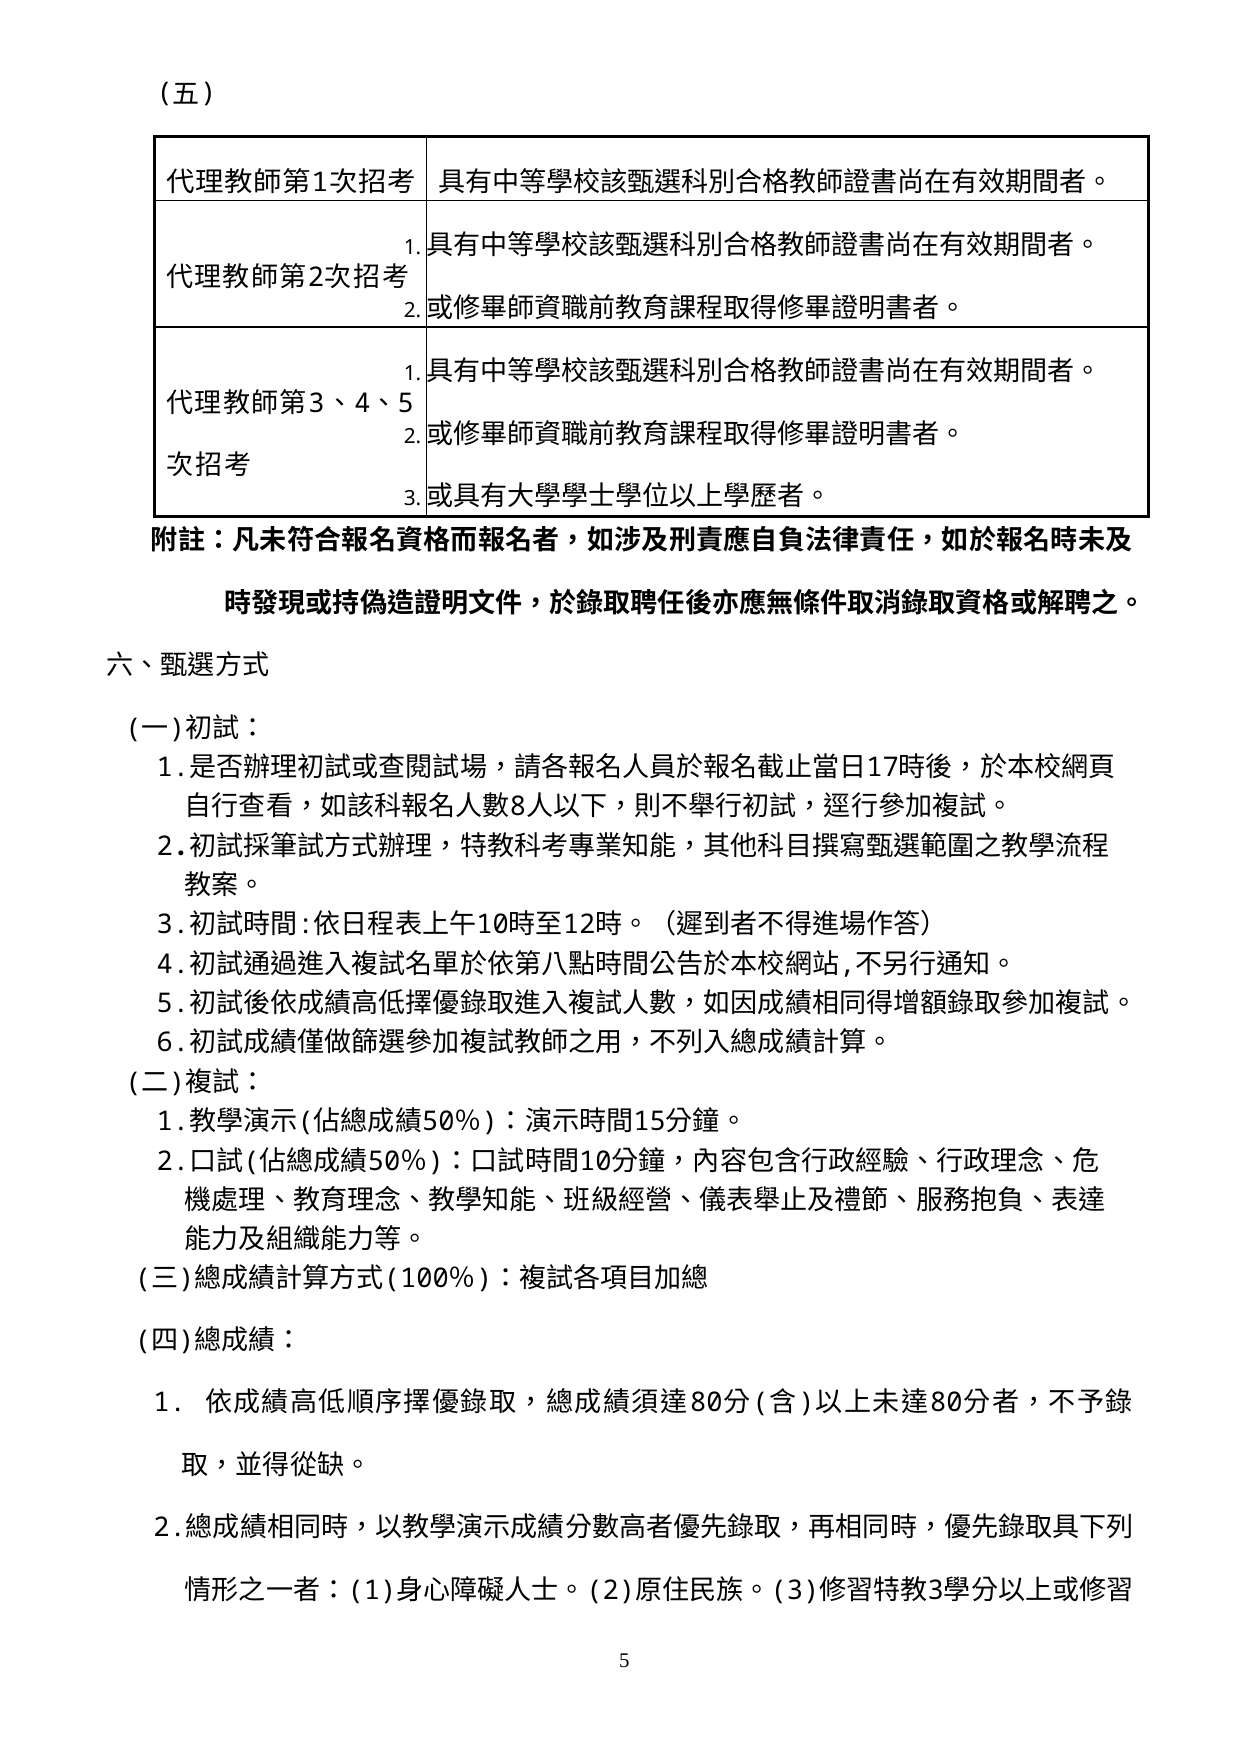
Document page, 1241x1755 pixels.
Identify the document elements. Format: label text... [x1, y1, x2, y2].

table_cell 具有中等學校該甄選科別合格教師證書尚在有效期間者。 或修畢師資職前教育課程取得修畢證明書者。 或具有大學學士學位以上學歷者。 [427, 328, 1147, 515]
text (二)複試： [125, 1060, 1134, 1099]
text 1.教學演示(佔總成績50％)：演示時間15分鐘。 [156, 1099, 1121, 1138]
text 2.口試(佔總成績50％)：口試時間10分鐘，內容包含行政經驗、行政理念、危機處理、教育理念、教學知能、班級經營、儀表舉止及禮節、服務抱負、表達能力及組織能力等。 [156, 1138, 1121, 1256]
table_cell 具有中等學校該甄選科別合格教師證書尚在有效期間者。 或修畢師資職前教育課程取得修畢證明書者。 [427, 201, 1147, 326]
text 1.是否辦理初試或查閱試場，請各報名人員於報名截止當日17時後，於本校網頁自行查看，如該科報名人數8人以下，則不舉行初試，逕行參加複試。 [156, 745, 1121, 824]
text 4.初試通過進入複試名單於依第八點時間公告於本校網站,不另行通知。 [156, 942, 1121, 981]
table_cell 代理教師第2次招考 [156, 201, 426, 326]
table_header 具有中等學校該甄選科別合格教師證書尚在有效期間者。 [427, 138, 1147, 200]
text 附註：凡未符合報名資格而報名者，如涉及刑責應自負法律責任，如於報名時未及時發現或持偽造證明文件，於錄取聘任後亦應無條件取消錄取資格或解聘之。 [151, 518, 1134, 643]
text (三)總成績計算方式(100％)：複試各項目加總 [117, 1256, 1134, 1296]
text (五) [156, 72, 1134, 135]
text (四)總成績： [134, 1296, 1134, 1358]
text 1. 依成績高低順序擇優錄取，總成績須達80分(含)以上未達80分者，不予錄取，並得從缺。 [153, 1358, 1134, 1483]
text 3.初試時間:依日程表上午10時至12時。（遲到者不得進場作答） [156, 902, 1121, 942]
text 六、甄選方式 [106, 643, 1134, 706]
text 2.總成績相同時，以教學演示成績分數高者優先錄取，再相同時，優先錄取具下列情形之一者：(1)身心障礙人士。(2)原住民族。(3)修習特教3學分以上或修習 [153, 1483, 1134, 1608]
text (一)初試： [106, 706, 1134, 745]
table_cell 代理教師第3、4、5次招考 [156, 328, 426, 515]
text 5.初試後依成績高低擇優錄取進入複試人數，如因成績相同得增額錄取參加複試。 [156, 981, 1121, 1020]
text 2.初試採筆試方式辦理，特教科考專業知能，其他科目撰寫甄選範圍之教學流程教案。 [156, 824, 1121, 902]
text 6.初試成績僅做篩選參加複試教師之用，不列入總成績計算。 [156, 1020, 1121, 1060]
table_header 代理教師第1次招考 [156, 138, 426, 200]
